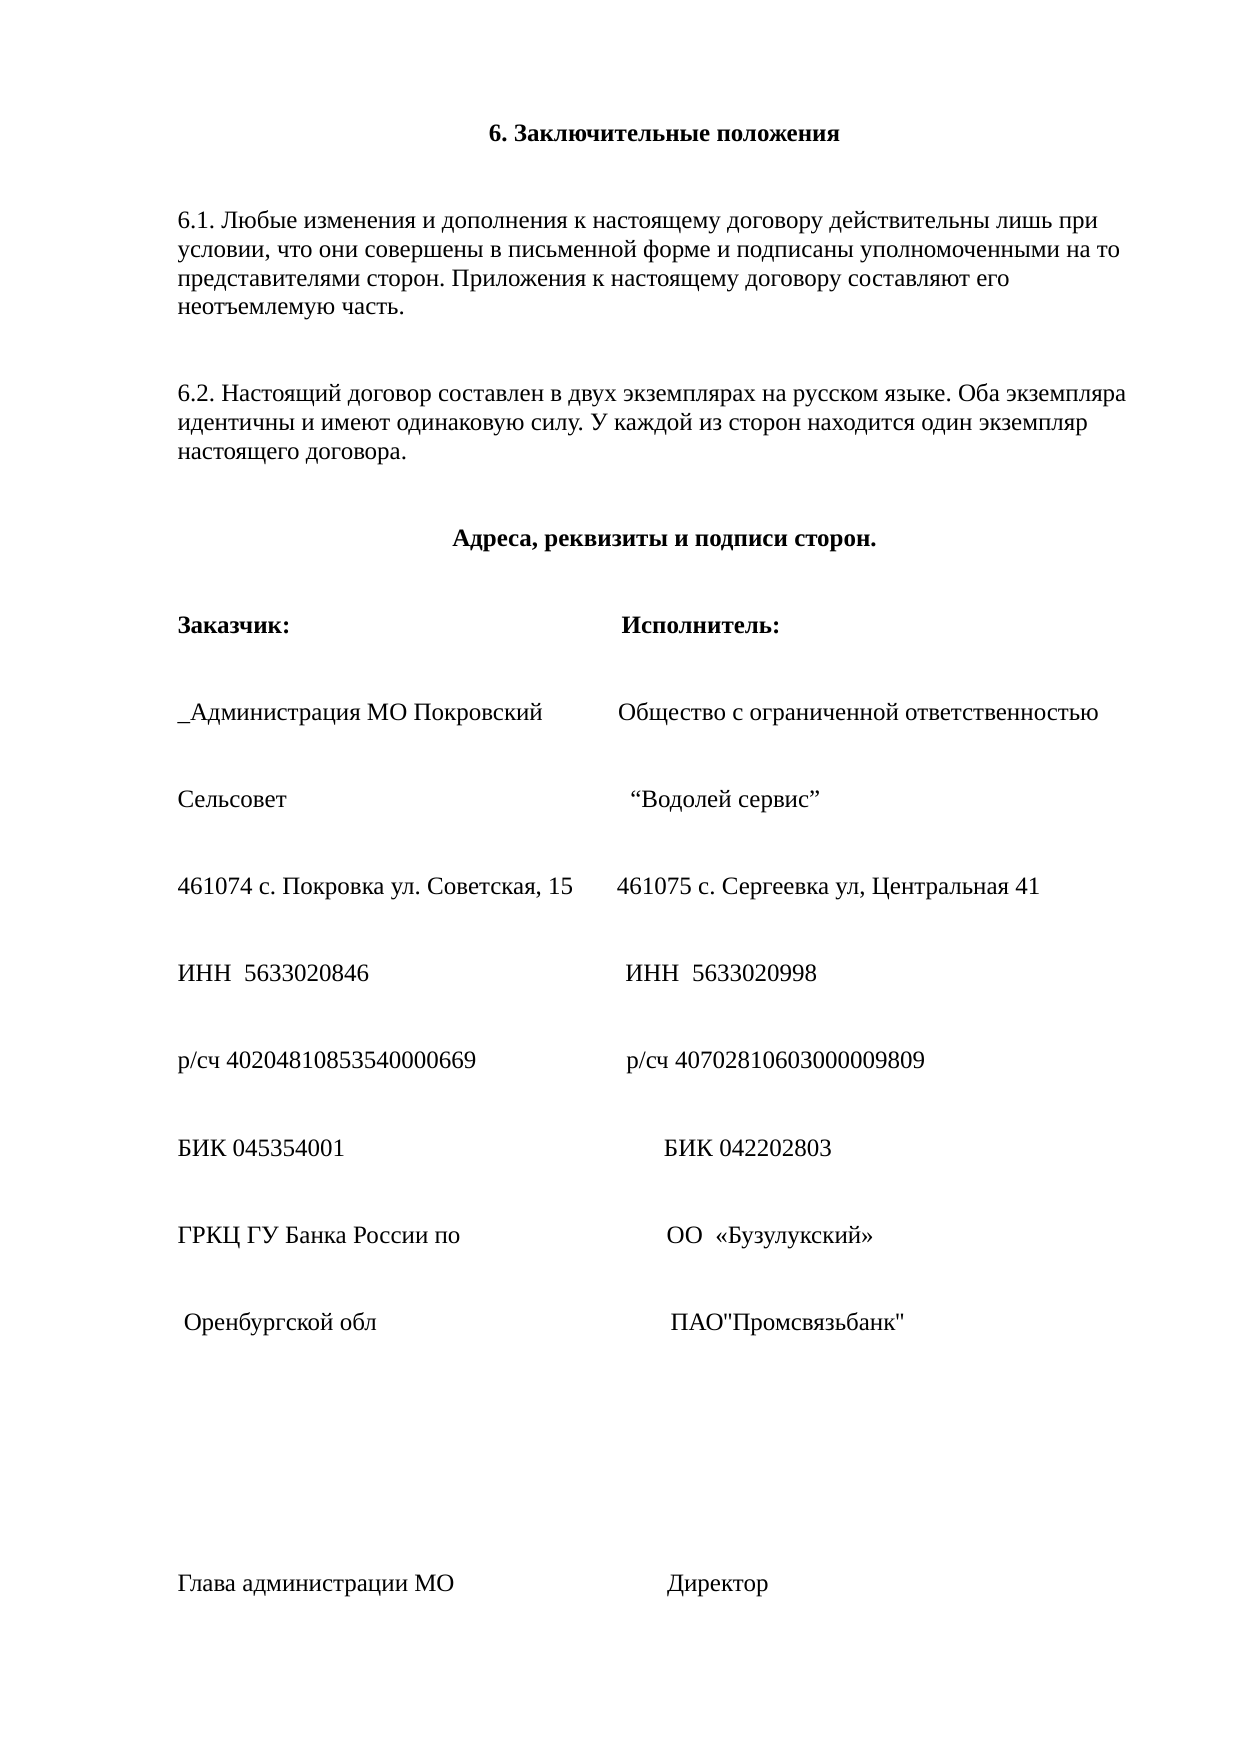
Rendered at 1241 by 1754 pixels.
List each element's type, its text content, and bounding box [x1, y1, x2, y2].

text ГРКЦ ГУ Банка России по ОО «Бузулукский» [177, 1220, 1152, 1248]
text 461074 с. Покровка ул. Советская, 15 461075 с. Сергеевка ул, Центральная 41 [177, 871, 1152, 900]
text 6.2. Настоящий договор составлен в двух экземплярах на русском языке. Оба экземпляра идентичны и имеют одинаковую силу. У каждой из сторон находится один экземпляр настоящего договора. [177, 378, 1152, 465]
text 6. Заключительные положения [177, 118, 1152, 147]
text Глава администрации МО Директор [177, 1568, 1152, 1597]
text 6.1. Любые изменения и дополнения к настоящему договору действительны лишь при условии, что они совершены в письменной форме и подписаны уполномоченными на то представителями сторон. Приложения к настоящему договору составляют его неотъемлемую часть. [177, 205, 1152, 320]
text ИНН 5633020846 ИНН 5633020998 [177, 958, 1152, 987]
text Адреса, реквизиты и подписи сторон. [177, 523, 1152, 552]
text БИК 045354001 БИК 042202803 [177, 1133, 1152, 1161]
text _Администрация МО Покровский Общество с ограниченной ответственностью [177, 697, 1152, 726]
text р/сч 40204810853540000669 р/сч 40702810603000009809 [177, 1046, 1152, 1074]
text Заказчик: Исполнитель: [177, 610, 1152, 639]
text Оренбургской обл ПАО''Промсвязьбанк'' [177, 1307, 1152, 1336]
text Сельсовет “Водолей сервис” [177, 784, 1152, 813]
